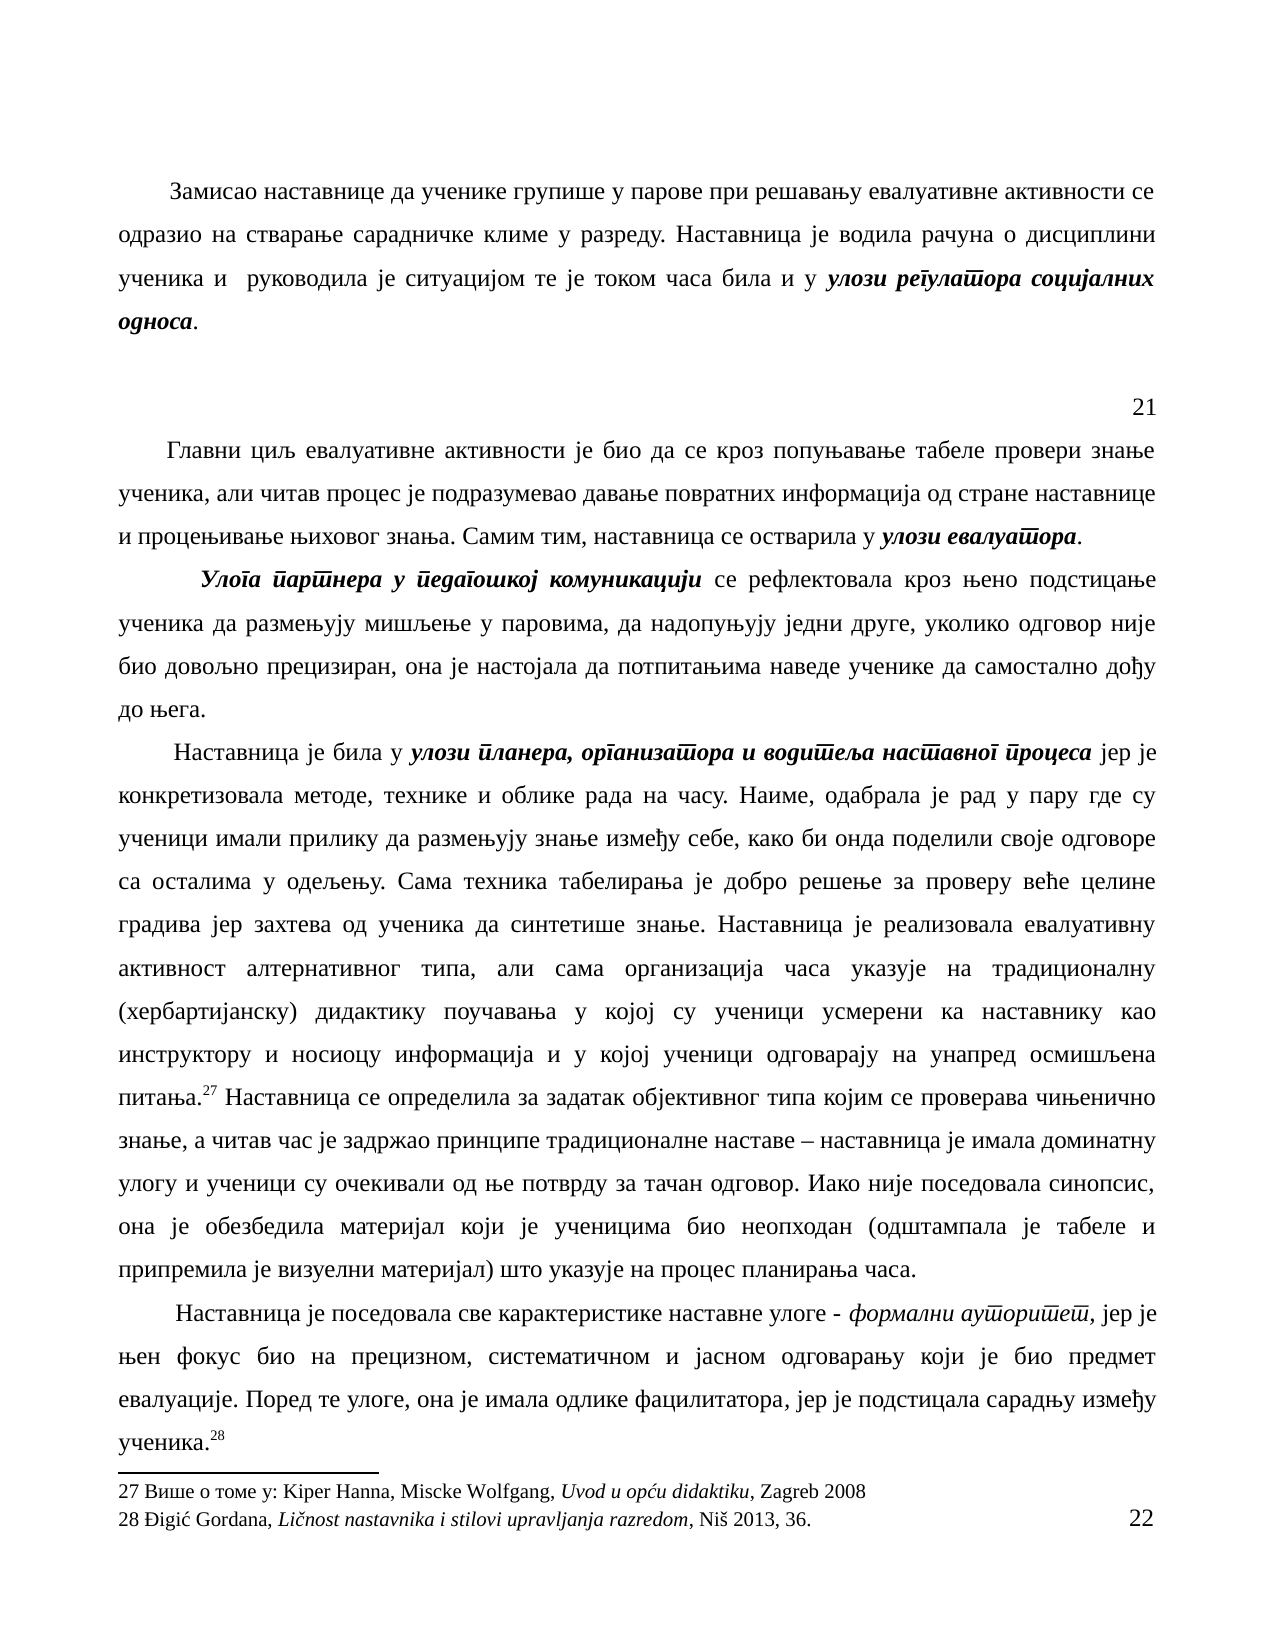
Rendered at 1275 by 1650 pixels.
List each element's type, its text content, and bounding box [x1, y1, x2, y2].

text Наставница је поседовала све карактеристике наставне улоге - формални ауторитет, јер је њен фокус био на прецизном, систематичном и јасном одговарању који је био предмет евалуације. Поред те улоге, она је имала одлике фацилитатора, јер је подстицала сарадњу између ученика. [118, 1298, 1157, 1456]
text Улога партнера у педагошкој комуникацији се рефлектовала кроз њено подстицање ученика да размењују мишљење у паровима, да надопуњују једни друге, уколико одговор није био довољно прецизиран, она је настојала да потпитањима наведе ученике да самостално дођу до њега. [118, 564, 1157, 723]
text Главни циљ евалуативне активности је био да се кроз попуњавање табеле провери знање ученика, али читав процес је подразумевао давање повратних информација од стране наставнице и процењивање њиховог знања. Самим тим, наставница се остварила у улози евалуатора. [118, 435, 1157, 550]
text Наставница је била у улози планера, организатора и водитеља наставног процеса јер је конкретизовала методе, технике и облике рада на часу. Наиме, одабрала је рад у пару где су ученици имали прилику да размењују знање између себе, како би онда поделили своје одговоре са осталима у одељењу. Сама техника табелирања је добро решење за проверу веће целине градива јер захтева од ученика да синтетише знање. Наставница је реализовала евалуативну активност алтернативног типа, али сама организација часа указује на традиционалну (хербартијанску) дидактику поучавања у којој су ученици усмерени ка наставнику као инструктору и носиоцу информација и у којој ученици одговарају на унапред осмишљена питања. Наставница се определила за задатак објективног типа којим се проверава чињенично знање, а читав час је задржао принципе традиционалне наставе – наставница је имала доминатну улогу и ученици су очекивали од ње потврду за тачан одговор. Иако није поседовала синопсис, она је обезбедила материјал који је ученицима био неопходан (одштампала је табеле и припремила је визуелни материјал) што указује на процес планирања часа. [118, 737, 1157, 1283]
text Đigić Gordana, Ličnost nastavnika i stilovi upravljanja razredom, Niš 2013, 36. 22 [118, 1503, 1157, 1532]
text 21 [118, 392, 1157, 421]
text Више о томе у: Kiper Hanna, Miscke Wolfgang, Uvod u opću didaktiku, Zagreb 2008 [118, 1479, 1157, 1503]
text Замисао наставнице да ученике групише у парове при решавању евалуативне активности се одразио на стварање сарадничке климе у разреду. Наставница је водила рачуна о дисциплини ученика и руководила је ситуацијом те је током часа била и у улози регулатора социјалних односа. [118, 176, 1157, 334]
